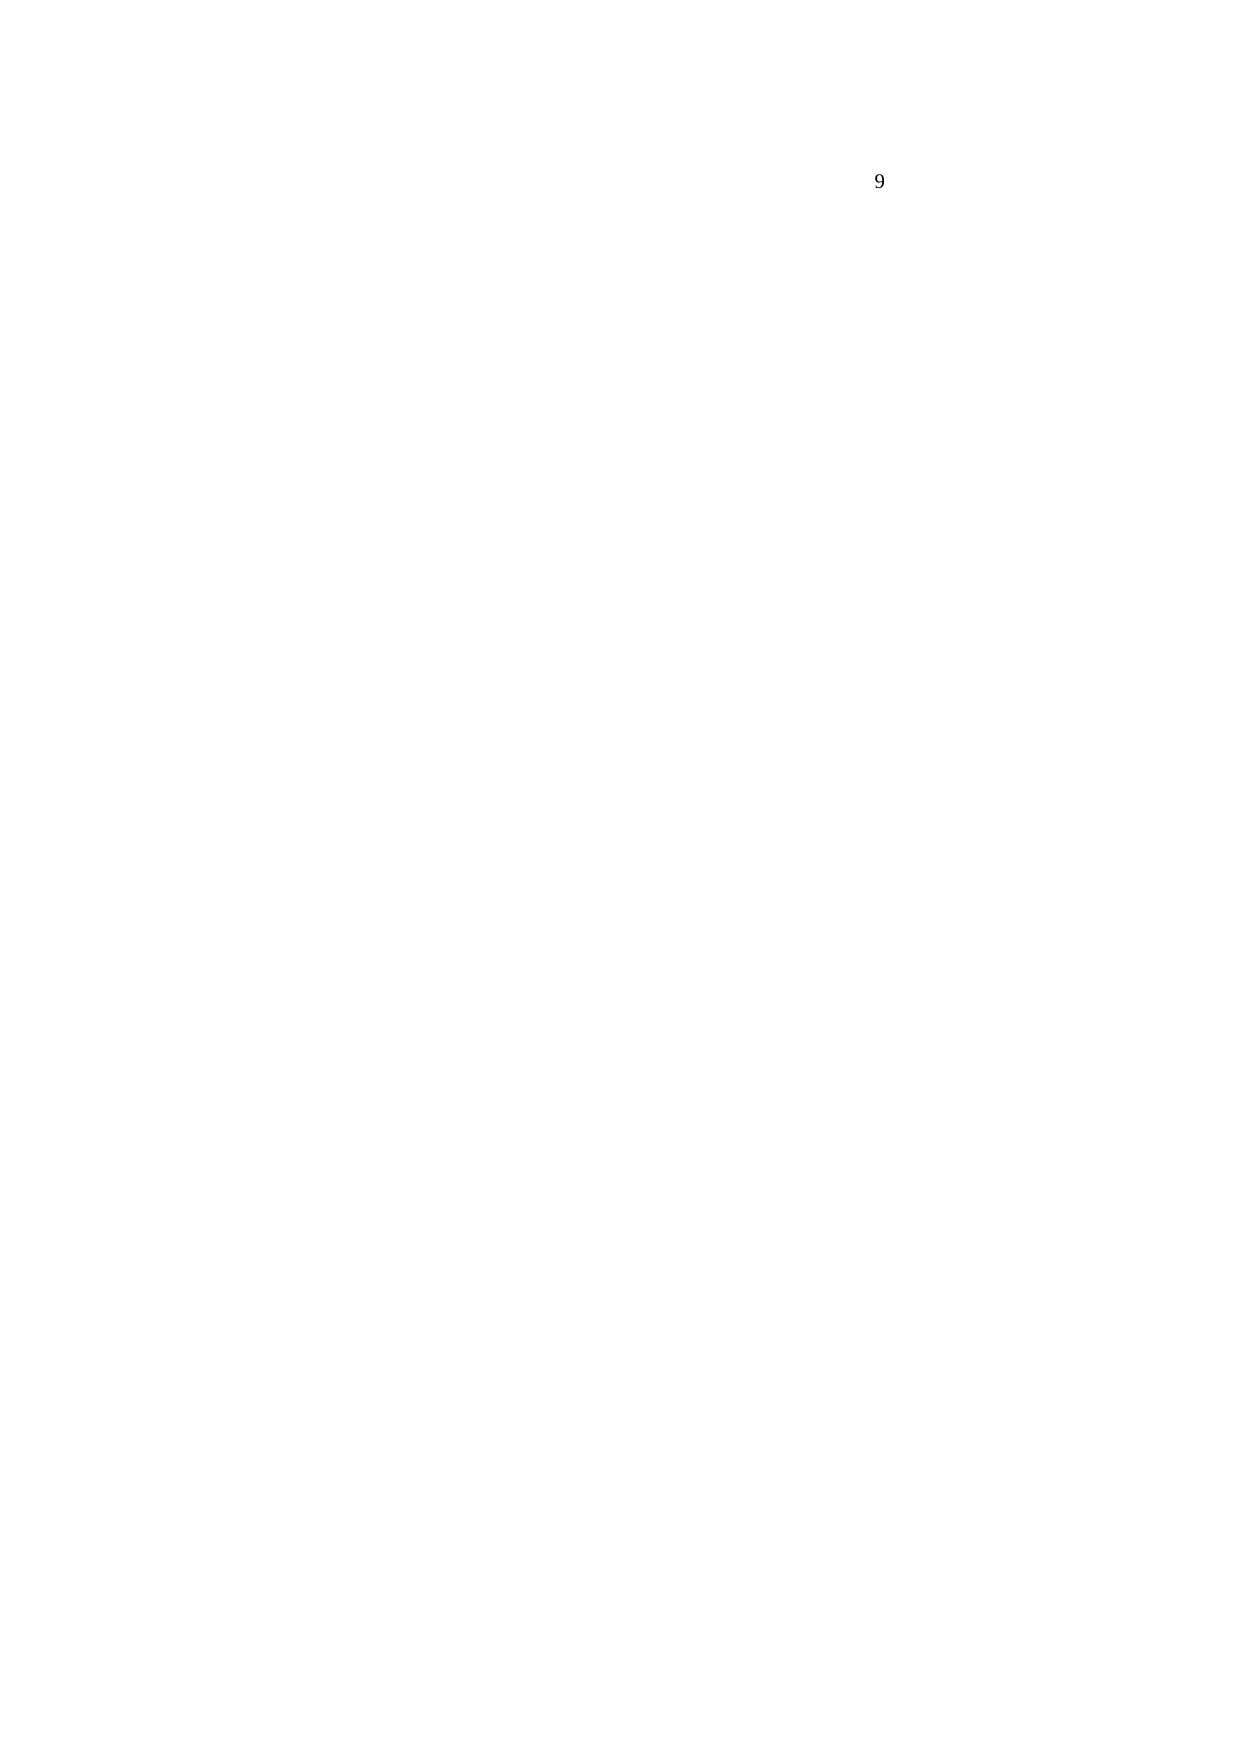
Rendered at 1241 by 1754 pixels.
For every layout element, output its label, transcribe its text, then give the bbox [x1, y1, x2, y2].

text 9 [214, 169, 885, 193]
